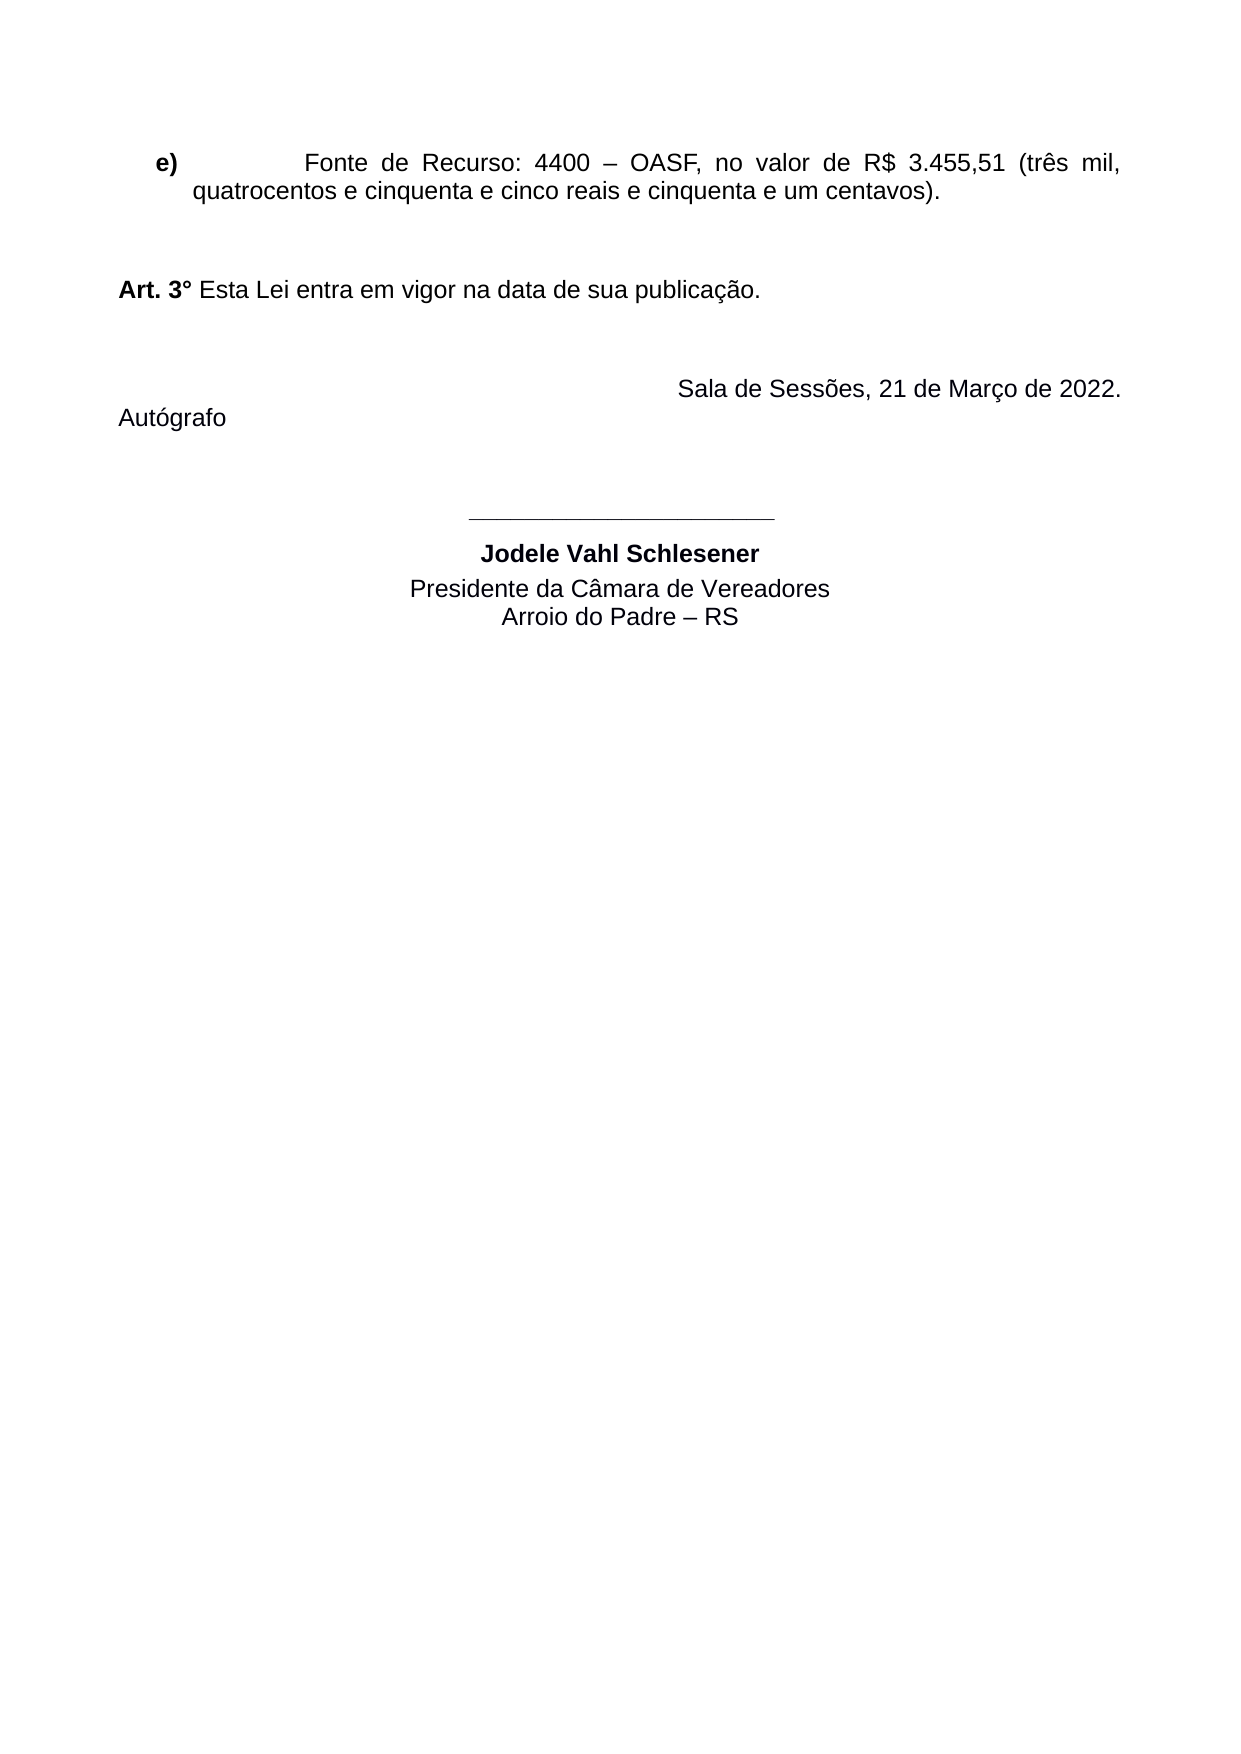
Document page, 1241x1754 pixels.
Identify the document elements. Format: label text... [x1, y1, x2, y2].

list Fonte de Recurso: 4400 – OASF, no valor de R$ 3.455,51 (três mil, quatrocentos e cinquenta e cinco reais e cinquenta e um centavos). [155, 148, 1122, 205]
text Autógrafo [118, 403, 1122, 431]
text Arroio do Padre – RS [118, 602, 1122, 631]
text Sala de Sessões, 21 de Março de 2022. [118, 374, 1122, 403]
text Art. 3° Esta Lei entra em vigor na data de sua publicação. [118, 275, 1122, 304]
text Presidente da Câmara de Vereadores [118, 574, 1122, 602]
text ______________________ [118, 494, 1122, 522]
text Jodele Vahl Schlesener [118, 539, 1122, 568]
